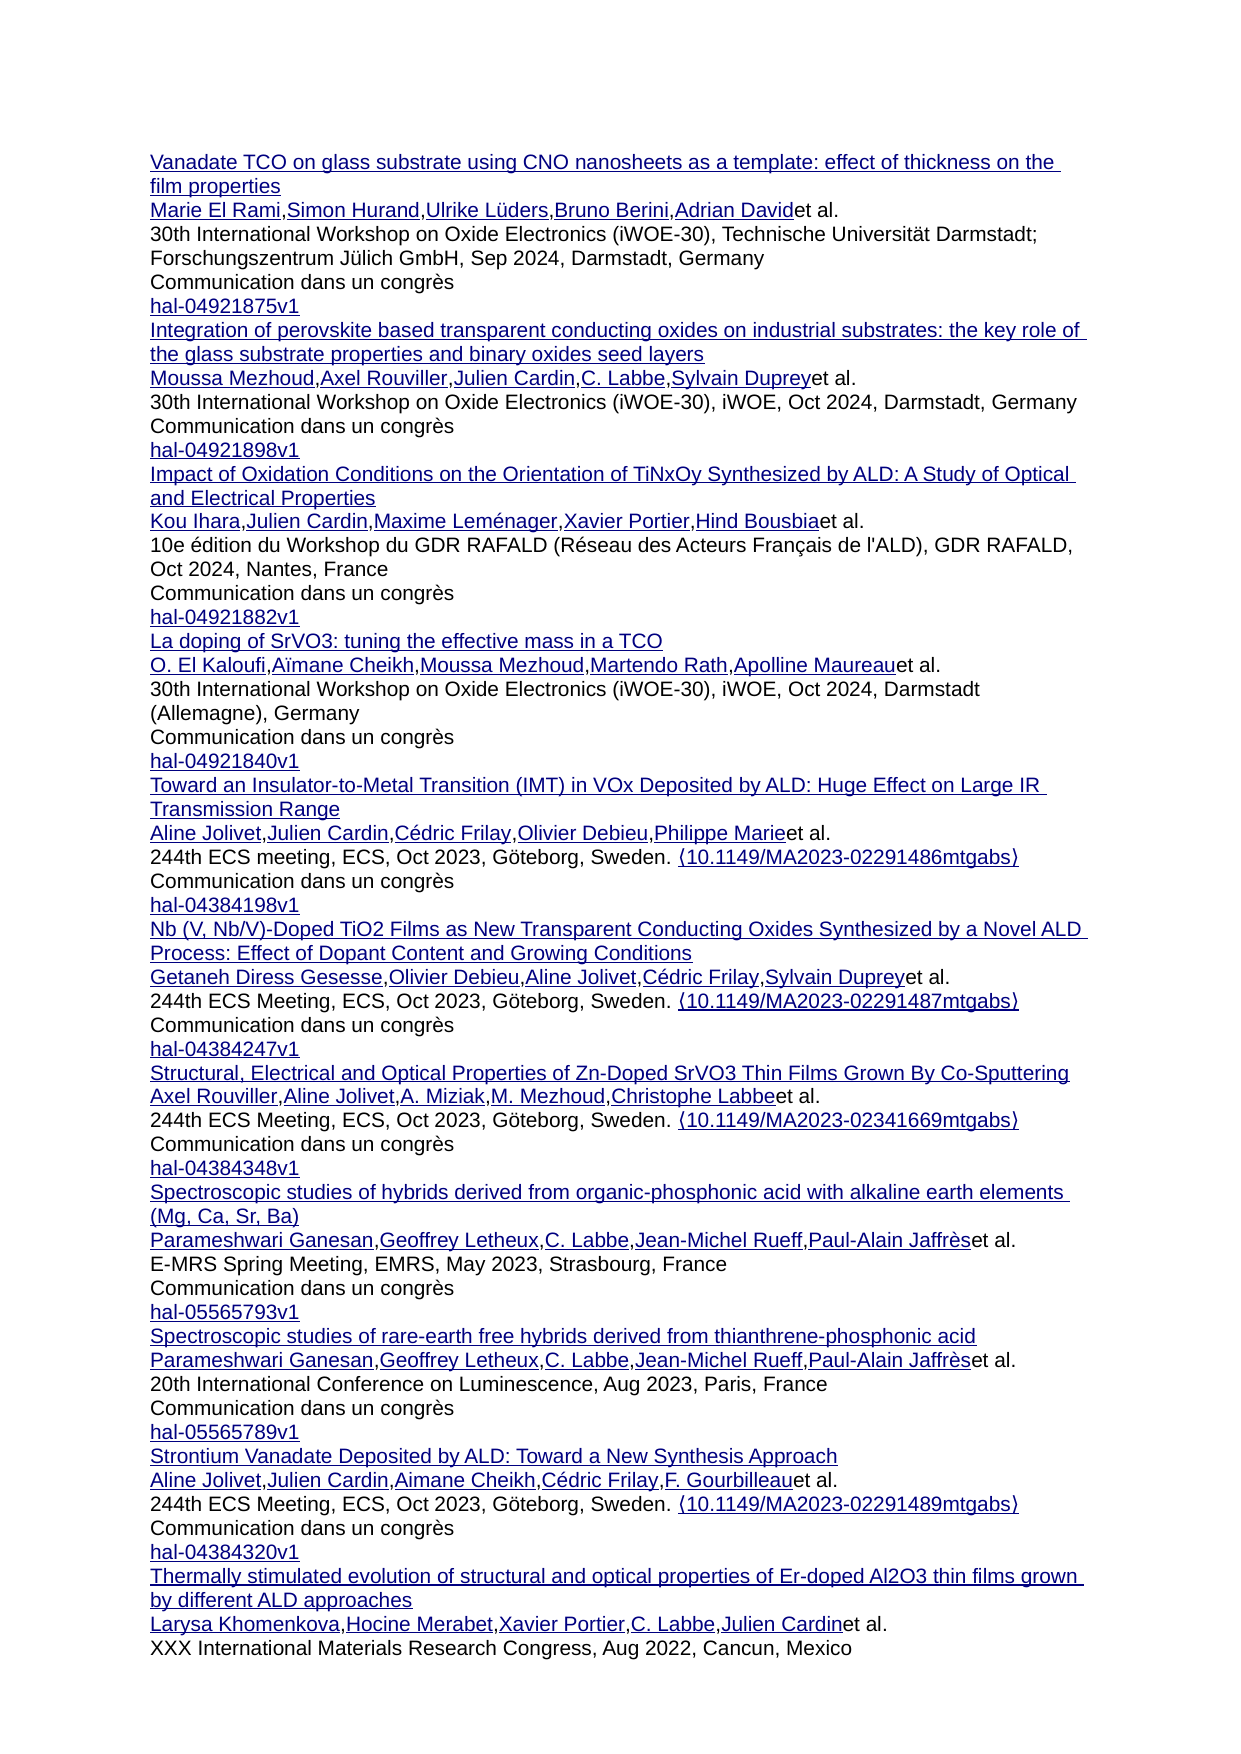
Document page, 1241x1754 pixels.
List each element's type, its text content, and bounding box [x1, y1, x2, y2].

table_cell Thermally stimulated evolution of structural and optical properties of Er-doped Al2O3 thin films grown by different ALD approaches Larysa Khomenkova,Hocine Merabet,Xavier Portier,C. Labbe,Julien Cardinet al. XXX International Materials Research Congress, Aug 2022, Cancun, Mexico [150, 1564, 1090, 1659]
table_cell Strontium Vanadate Deposited by ALD: Toward a New Synthesis Approach Aline Jolivet,Julien Cardin,Aimane Cheikh,Cédric Frilay,F. Gourbilleauet al. 244th ECS Meeting, ECS, Oct 2023, Göteborg, Sweden. ⟨10.1149/MA2023-02291489mtgabs⟩ Communication dans un congrès hal-04384320v1 [150, 1444, 1090, 1563]
table_cell Spectroscopic studies of rare-earth free hybrids derived from thianthrene-phosphonic acid Parameshwari Ganesan,Geoffrey Letheux,C. Labbe,Jean-Michel Rueff,Paul-Alain Jaffrèset al. 20th International Conference on Luminescence, Aug 2023, Paris, France Communication dans un congrès hal-05565789v1 [150, 1324, 1090, 1444]
table_cell Structural, Electrical and Optical Properties of Zn-Doped SrVO3 Thin Films Grown By Co-Sputtering Axel Rouviller,Aline Jolivet,A. Miziak,M. Mezhoud,Christophe Labbeet al. 244th ECS Meeting, ECS, Oct 2023, Göteborg, Sweden. ⟨10.1149/MA2023-02341669mtgabs⟩ Communication dans un congrès hal-04384348v1 [150, 1060, 1090, 1180]
table_cell Nb (V, Nb/V)-Doped TiO2 Films as New Transparent Conducting Oxides Synthesized by a Novel ALD Process: Effect of Dopant Content and Growing Conditions Getaneh Diress Gesesse,Olivier Debieu,Aline Jolivet,Cédric Frilay,Sylvain Dupreyet al. 244th ECS Meeting, ECS, Oct 2023, Göteborg, Sweden. ⟨10.1149/MA2023-02291487mtgabs⟩ Communication dans un congrès hal-04384247v1 [150, 917, 1090, 1060]
table_cell Toward an Insulator-to-Metal Transition (IMT) in VOx Deposited by ALD: Huge Effect on Large IR Transmission Range Aline Jolivet,Julien Cardin,Cédric Frilay,Olivier Debieu,Philippe Marieet al. 244th ECS meeting, ECS, Oct 2023, Göteborg, Sweden. ⟨10.1149/MA2023-02291486mtgabs⟩ Communication dans un congrès hal-04384198v1 [150, 773, 1090, 917]
table_cell La doping of SrVO3: tuning the effective mass in a TCO O. El Kaloufi,Aïmane Cheikh,Moussa Mezhoud,Martendo Rath,Apolline Maureauet al. 30th International Workshop on Oxide Electronics (iWOE-30), iWOE, Oct 2024, Darmstadt (Allemagne), Germany Communication dans un congrès hal-04921840v1 [150, 629, 1090, 773]
table_cell Integration of perovskite based transparent conducting oxides on industrial substrates: the key role of the glass substrate properties and binary oxides seed layers Moussa Mezhoud,Axel Rouviller,Julien Cardin,C. Labbe,Sylvain Dupreyet al. 30th International Workshop on Oxide Electronics (iWOE-30), iWOE, Oct 2024, Darmstadt, Germany Communication dans un congrès hal-04921898v1 [150, 318, 1090, 461]
table_cell Impact of Oxidation Conditions on the Orientation of TiNxOy Synthesized by ALD: A Study of Optical and Electrical Properties Kou Ihara,Julien Cardin,Maxime Leménager,Xavier Portier,Hind Bousbiaet al. 10e édition du Workshop du GDR RAFALD (Réseau des Acteurs Français de l'ALD), GDR RAFALD, Oct 2024, Nantes, France Communication dans un congrès hal-04921882v1 [150, 461, 1090, 629]
table_cell Vanadate TCO on glass substrate using CNO nanosheets as a template: effect of thickness on the film properties Marie El Rami,Simon Hurand,Ulrike Lüders,Bruno Berini,Adrian Davidet al. 30th International Workshop on Oxide Electronics (iWOE-30), Technische Universität Darmstadt; Forschungszentrum Jülich GmbH, Sep 2024, Darmstadt, Germany Communication dans un congrès hal-04921875v1 [150, 150, 1090, 318]
table_cell Spectroscopic studies of hybrids derived from organic-phosphonic acid with alkaline earth elements (Mg, Ca, Sr, Ba) Parameshwari Ganesan,Geoffrey Letheux,C. Labbe,Jean-Michel Rueff,Paul-Alain Jaffrèset al. E-MRS Spring Meeting, EMRS, May 2023, Strasbourg, France Communication dans un congrès hal-05565793v1 [150, 1180, 1090, 1324]
